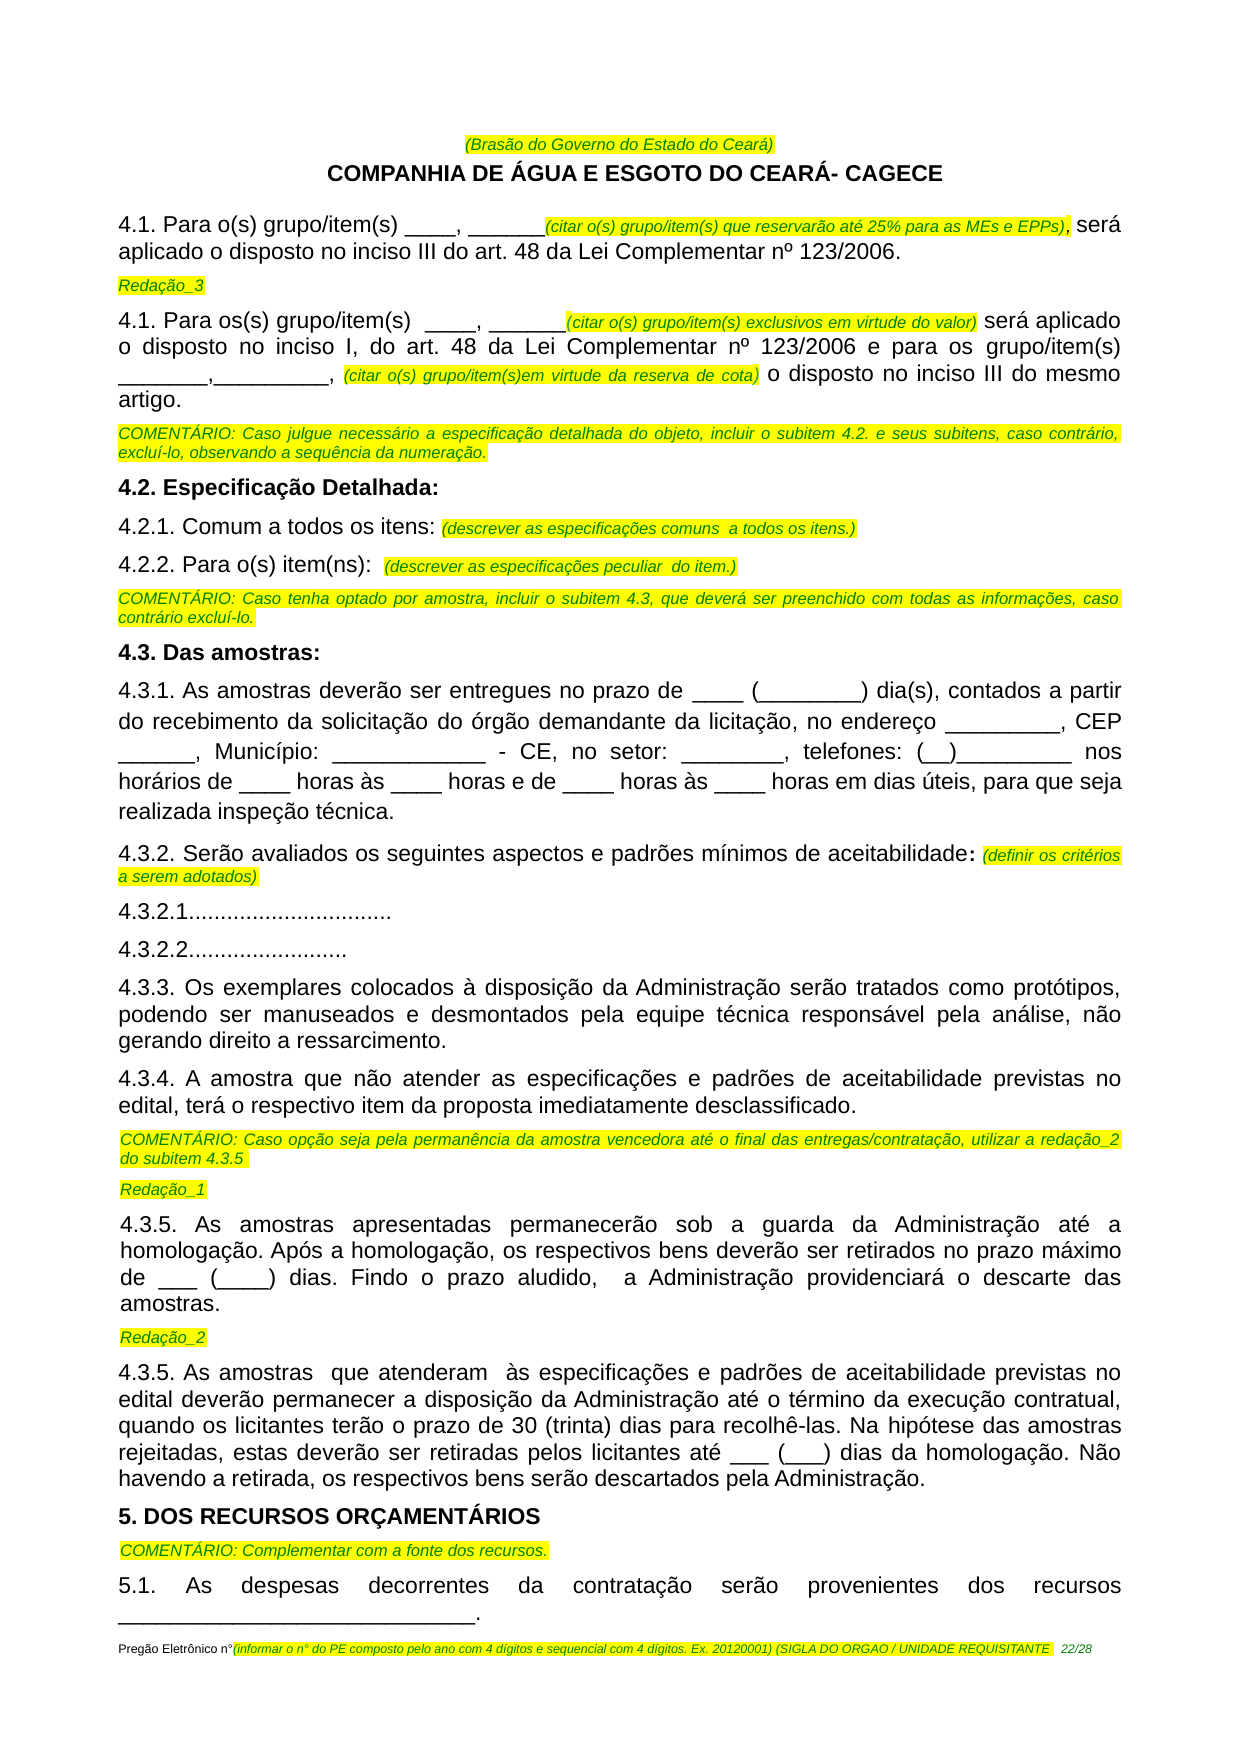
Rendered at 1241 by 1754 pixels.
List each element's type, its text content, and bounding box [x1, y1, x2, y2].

text 4.2.2. Para o(s) item(ns): (descrever as especificações peculiar do item.) [118, 551, 1122, 577]
text Redação_1 [120, 1180, 1122, 1199]
text 4.1. Para o(s) grupo/item(s) ____, ______(citar o(s) grupo/item(s) que reservarão até 25% para as MEs e EPPs), será aplicado o disposto no inciso III do art. 48 da Lei Complementar nº 123/2006. [118, 211, 1121, 264]
text COMENTÁRIO: Caso tenha optado por amostra, incluir o subitem 4.3, que deverá ser preenchido com todas as informações, caso contrário excluí-lo. [118, 589, 1122, 627]
text 4.3.3. Os exemplares colocados à disposição da Administração serão tratados como protótipos, podendo ser manuseados e desmontados pela equipe técnica responsável pela análise, não gerando direito a ressarcimento. [118, 974, 1122, 1053]
text 4.2. Especificação Detalhada: [118, 474, 1122, 501]
text Redação_3 [118, 276, 1121, 295]
text 4.3.2.1................................ [118, 898, 1122, 924]
text 4.3.4. A amostra que não atender as especificações e padrões de aceitabilidade previstas no edital, terá o respectivo item da proposta imediatamente desclassificado. [118, 1065, 1122, 1118]
text 4.2.1. Comum a todos os itens: (descrever as especificações comuns a todos os itens.) [118, 513, 1122, 539]
text 4.3.2.2......................... [118, 936, 1122, 962]
text Redação_2 [120, 1328, 1122, 1347]
text 4.3.1. As amostras deverão ser entregues no prazo de ____ (________) dia(s), contados a partir do recebimento da solicitação do órgão demandante da licitação, no endereço _________, CEP ______, Município: ____________ - CE, no setor: ________, telefones: (__)_________ nos horários de ____ horas às ____ horas e de ____ horas às ____ horas em dias úteis, para que seja realizada inspeção técnica. [118, 677, 1122, 825]
text 5. DOS RECURSOS ORÇAMENTÁRIOS [118, 1503, 1122, 1529]
text 4.3.5. As amostras que atenderam às especificações e padrões de aceitabilidade previstas no edital deverão permanecer a disposição da Administração até o término da execução contratual, quando os licitantes terão o prazo de 30 (trinta) dias para recolhê-las. Na hipótese das amostras rejeitadas, estas deverão ser retiradas pelos licitantes até ___ (___) dias da homologação. Não havendo a retirada, os respectivos bens serão descartados pela Administração. [118, 1359, 1122, 1491]
text 4.3. Das amostras: [118, 639, 1122, 666]
text 4.3.2. Serão avaliados os seguintes aspectos e padrões mínimos de aceitabilidade: (definir os critérios a serem adotados) [118, 840, 1122, 886]
text 5.1. As despesas decorrentes da contratação serão provenientes dos recursos ____________________________. [118, 1572, 1122, 1625]
text COMENTÁRIO: Caso opção seja pela permanência da amostra vencedora até o final das entregas/contratação, utilizar a redação_2 do subitem 4.3.5 [120, 1130, 1122, 1168]
text COMENTÁRIO: Complementar com a fonte dos recursos. [120, 1541, 1122, 1560]
text COMENTÁRIO: Caso julgue necessário a especificação detalhada do objeto, incluir o subitem 4.2. e seus subitens, caso contrário, excluí-lo, observando a sequência da numeração. [118, 424, 1121, 462]
text 4.3.5. As amostras apresentadas permanecerão sob a guarda da Administração até a homologação. Após a homologação, os respectivos bens deverão ser retirados no prazo máximo de ___ (____) dias. Findo o prazo aludido, a Administração providenciará o descarte das amostras. [120, 1211, 1122, 1316]
text 4.1. Para os(s) grupo/item(s) ____, ______(citar o(s) grupo/item(s) exclusivos em virtude do valor) será aplicado o disposto no inciso I, do art. 48 da Lei Complementar nº 123/2006 e para os grupo/item(s) _______,_________, (citar o(s) grupo/item(s)em virtude da reserva de cota) o disposto no inciso III do mesmo artigo. [118, 307, 1121, 412]
